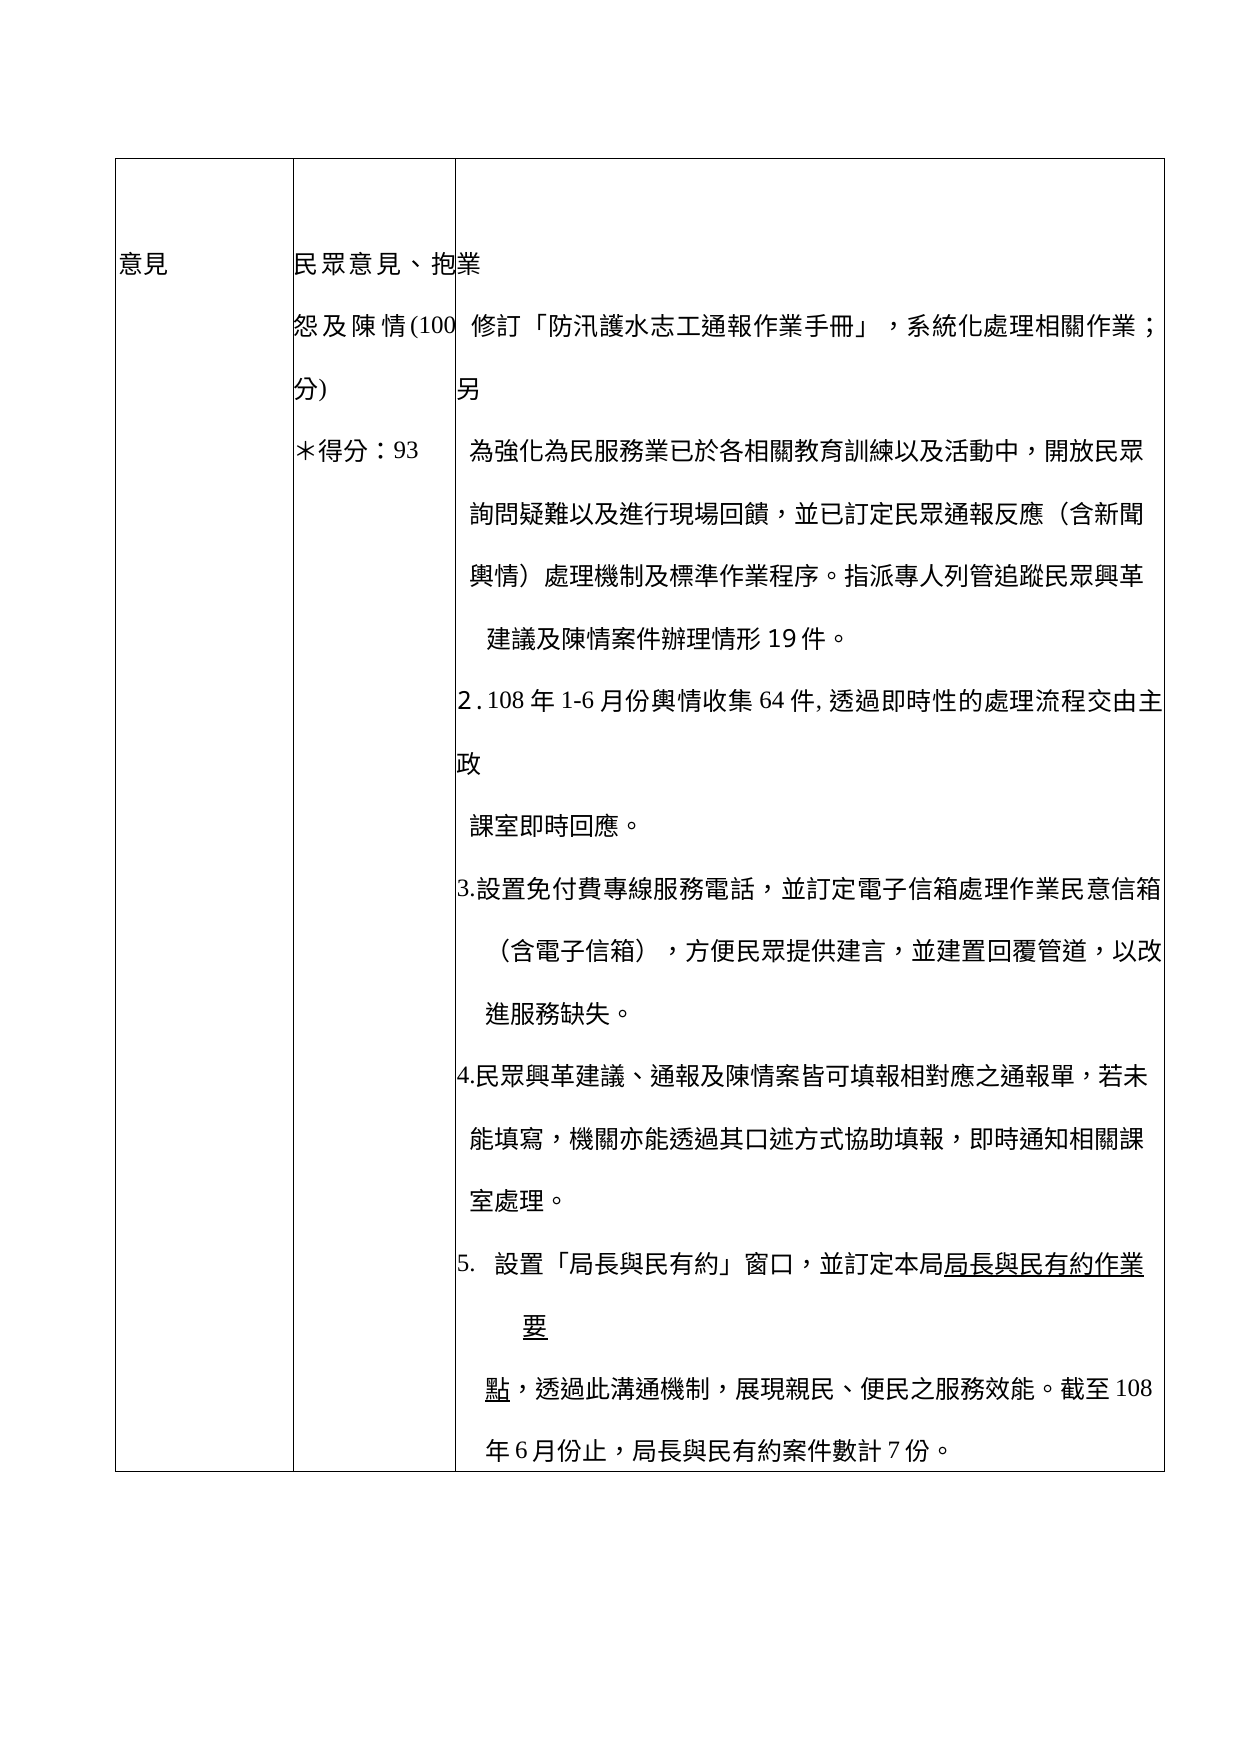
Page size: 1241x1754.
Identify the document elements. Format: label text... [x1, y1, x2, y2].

table_cell 業 修訂「防汛護水志工通報作業手冊」，系統化處理相關作業；另 為強化為民服務業已於各相關教育訓練以及活動中，開放民眾 詢問疑難以及進行現場回饋，並已訂定民眾通報反應（含新聞 輿情）處理機制及標準作業程序。指派專人列管追蹤民眾興革 建議及陳情案件辦理情形19件。 2.108年1-6月份輿情收集64件, 透過即時性的處理流程交由主政 課室即時回應。 3.設置免付費專線服務電話，並訂定電子信箱處理作業民意信箱（含電子信箱），方便民眾提供建言，並建置回覆管道，以改進服務缺失。 4.民眾興革建議、通報及陳情案皆可填報相對應之通報單，若未 能填寫，機關亦能透過其口述方式協助填報，即時通知相關課 室處理。 設置「局長與民有約」窗口，並訂定本局局長與民有約作業要 點，透過此溝通機制，展現親民、便民之服務效能。截至108年6月份止，局長與民有約案件數計7份。 [456, 159, 1164, 1471]
table_cell 意見 [116, 159, 293, 1471]
table_cell 民眾意見、抱怨及陳情(100分) ＊得分：93 [294, 159, 455, 1471]
